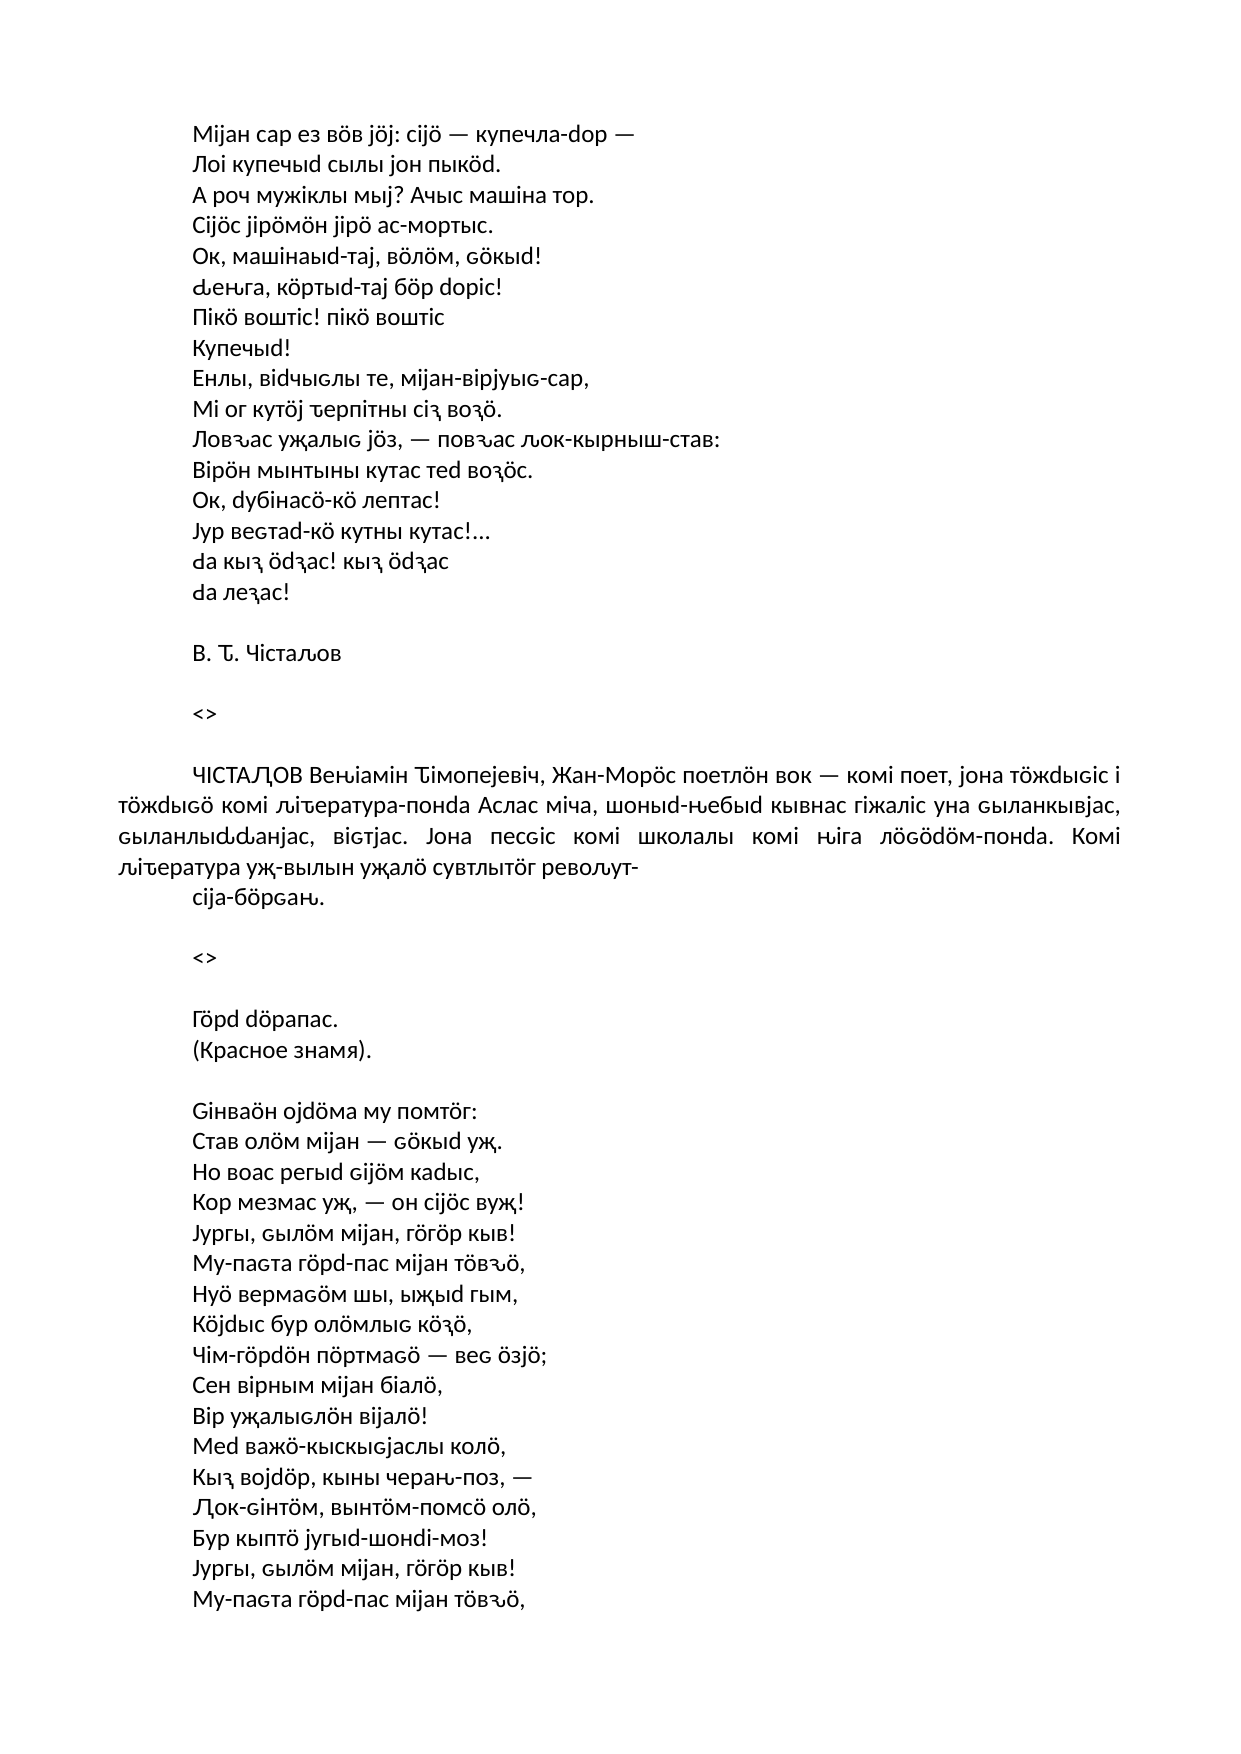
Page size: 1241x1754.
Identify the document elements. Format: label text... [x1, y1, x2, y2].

text А роч мужіклы мыј? Ачыс машіна тор. [118, 179, 1122, 210]
text Ок, машінаыԁ-тај, вӧлӧм, ԍӧкыԁ! [118, 240, 1122, 271]
text Вірӧн мынтыны кутас теԁ воԇӧс. [118, 454, 1122, 484]
text Јургы, ԍылӧм міјан, гӧгӧр кыв! [118, 1217, 1122, 1247]
text Кӧјԁыс бур олӧмлыԍ кӧԇӧ, [118, 1308, 1122, 1339]
text Лоі купечыԁ сылы јон пыкӧԁ. [118, 149, 1122, 179]
text Но воас регыԁ ԍіјӧм каԁыс, [118, 1156, 1122, 1186]
text Гӧрԁ ԁӧрапас. [118, 1003, 1122, 1034]
text Кыԇ војԁӧр, кыны чераԋ-поз, — [118, 1461, 1122, 1492]
text ЧІСТАԈОВ Веԋіамін Ԏімопејевіч, Жан-Морӧс поетлӧн вок — комі поет, јона тӧжԁыԍіс і тӧжԁыԍӧ комі ԉіԏература-понԁа Аслас міча, шоныԁ-ԋебыԁ кывнас гіжаліс уна ԍыланкывјас, ԍыланлыԃԃанјас, віԍтјас. Јона песԍіс комі школалы комі ԋіга лӧԍӧԁӧм-понԁа. Комі ԉіԏература уҗ-вылын уҗалӧ сувтлытӧг ревоԉут- [118, 759, 1122, 881]
text Му-паԍта гӧрԁ-пас міјан тӧвԅӧ, [118, 1247, 1122, 1278]
text Ԉок-ԍінтӧм, вынтӧм-помсӧ олӧ, [118, 1492, 1122, 1522]
text сіја-бӧрԍаԋ. [118, 881, 1122, 912]
text Ԁа леԇас! [118, 576, 1122, 606]
text В. Ԏ. Чістаԉов [118, 637, 1122, 667]
text Став олӧм міјан — ԍӧкыԁ уҗ. [118, 1125, 1122, 1156]
text Кор мезмас уҗ, — он сіјӧс вуҗ! [118, 1186, 1122, 1217]
text Сіјӧс јірӧмӧн јірӧ ас-мортыс. [118, 210, 1122, 240]
text Ԁа кыԇ ӧԁԇас! кыԇ ӧԁԇас [118, 545, 1122, 576]
text <> [118, 698, 1122, 728]
text Пікӧ воштіс! пікӧ воштіс [118, 301, 1122, 332]
text Бур кыптӧ југыԁ-шонԁі-моз! [118, 1522, 1122, 1553]
text Ловԅас уҗалыԍ јӧз, — повԅас ԉок-кырныш-став: [118, 423, 1122, 454]
text Му-паԍта гӧрԁ-пас міјан тӧвԅӧ, [118, 1583, 1122, 1614]
text Јур веԍтаԁ-кӧ кутны кутас!... [118, 515, 1122, 545]
text Чім-гӧрԁӧн пӧртмаԍӧ — веԍ ӧзјӧ; [118, 1339, 1122, 1369]
text Мі ог кутӧј ԏерпітны сіԇ воԇӧ. [118, 393, 1122, 423]
text Ԃеԋга, кӧртыԁ-тај бӧр ԁоріс! [118, 271, 1122, 301]
text Вір уҗалыԍлӧн віјалӧ! [118, 1400, 1122, 1431]
text Сен вірным міјан біалӧ, [118, 1369, 1122, 1400]
text Јургы, ԍылӧм міјан, гӧгӧр кыв! [118, 1553, 1122, 1583]
text (Красное знамя). [118, 1034, 1122, 1064]
text Енлы, віԁчыԍлы те, міјан-вірјуыԍ-сар, [118, 362, 1122, 393]
text Купечыԁ! [118, 332, 1122, 362]
text Ԍінваӧн ојԁӧма му помтӧг: [118, 1095, 1122, 1125]
text <> [118, 942, 1122, 973]
text Меԁ важӧ-кыскыԍјаслы колӧ, [118, 1431, 1122, 1461]
text Ок, ԁубінасӧ-кӧ лептас! [118, 484, 1122, 515]
text Міјан сар ез вӧв јӧј: сіјӧ — купечла-ԁор — [118, 118, 1122, 149]
text Нуӧ вермаԍӧм шы, ыҗыԁ гым, [118, 1278, 1122, 1308]
